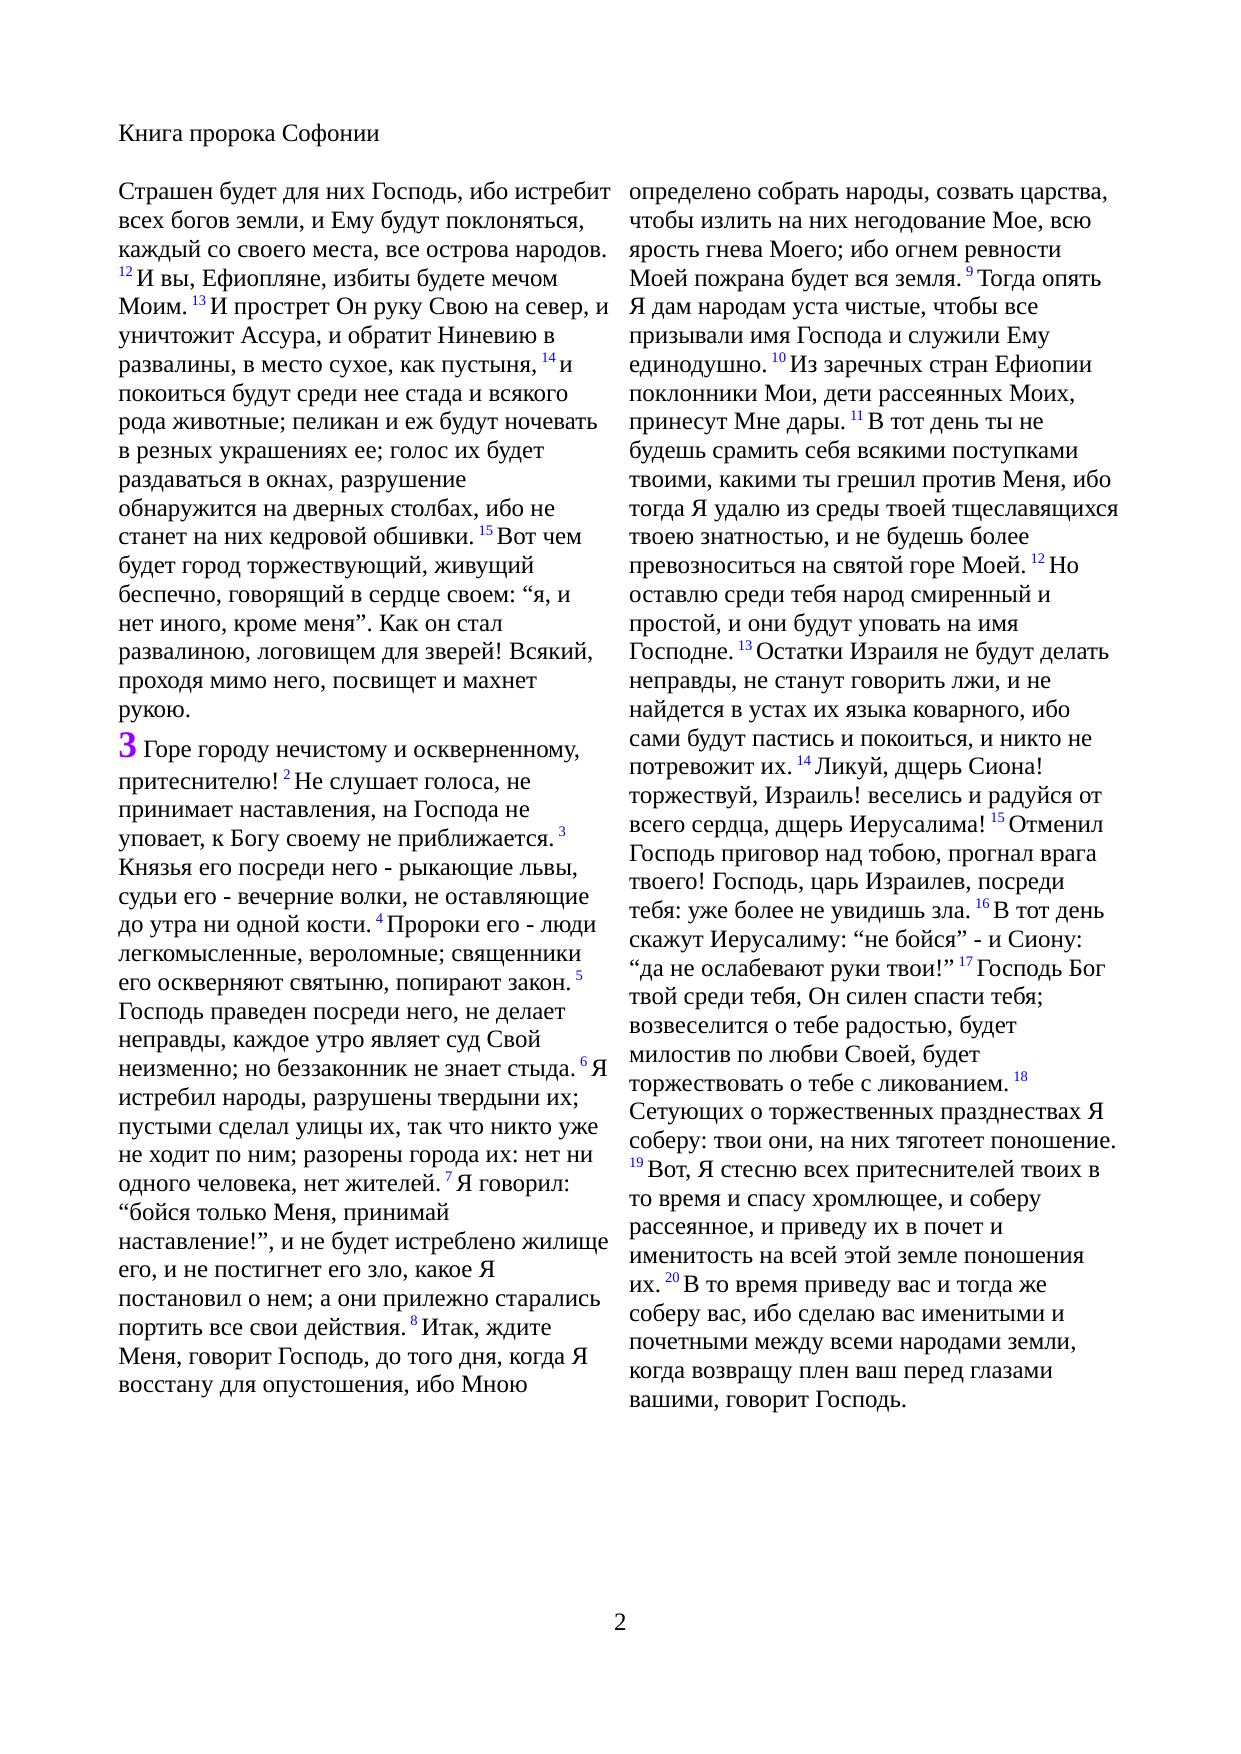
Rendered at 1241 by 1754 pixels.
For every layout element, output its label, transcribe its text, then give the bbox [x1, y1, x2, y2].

text определено собрать народы, созвать царства, чтобы излить на них негодование Мое, всю ярость гнева Моего; ибо огнем ревности Моей пожрана будет вся земля. 9 Тогда опять Я дам народам уста чистые, чтобы все призывали имя Господа и служили Ему единодушно. 10 Из заречных стран Ефиопии поклонники Мои, дети рассеянных Моих, принесут Мне дары. 11 В тот день ты не будешь срамить себя всякими поступками твоими, какими ты грешил против Меня, ибо тогда Я удалю из среды твоей тщеславящихся твоею знатностью, и не будешь более превозноситься на святой горе Моей. 12 Но оставлю среди тебя народ смиренный и простой, и они будут уповать на имя Господне. 13 Остатки Израиля не будут делать неправды, не станут говорить лжи, и не найдется в устах их языка коварного, ибо сами будут пастись и покоиться, и никто не потревожит их. 14 Ликуй, дщерь Сиона! торжествуй, Израиль! веселись и радуйся от всего сердца, дщерь Иерусалима! 15 Отменил Господь приговор над тобою, прогнал врага твоего! Господь, царь Израилев, посреди тебя: уже более не увидишь зла. 16 В тот день скажут Иерусалиму: “не бойся” - и Сиону: “да не ослабевают руки твои!” 17 Господь Бог твой среди тебя, Он силен спасти тебя; возвеселится о тебе радостью, будет милостив по любви Своей, будет торжествовать о тебе с ликованием. 18 Сетующих о торжественных празднествах Я соберу: твои они, на них тяготеет поношение. 19 Вот, Я стесню всех притеснителей твоих в то время и спасу хромлющее, и соберу рассеянное, и приведу их в почет и именитость на всей этой земле поношения их. 20 В то время приведу вас и тогда же соберу вас, ибо сделаю вас именитыми и почетными между всеми народами земли, когда возвращу плен ваш перед глазами вашими, говорит Господь. [629, 176, 1122, 1413]
text Страшен будет для них Господь, ибо истребит всех богов земли, и Ему будут поклоняться, каждый со своего места, все острова народов. 12 И вы, Ефиопляне, избиты будете мечом Моим. 13 И прострет Он руку Свою на север, и уничтожит Ассура, и обратит Ниневию в развалины, в место сухое, как пустыня, 14 и покоиться будут среди нее стада и всякого рода животные; пеликан и еж будут ночевать в резных украшениях ее; голос их будет раздаваться в окнах, разрушение обнаружится на дверных столбах, ибо не станет на них кедровой обшивки. 15 Вот чем будет город торжествующий, живущий беспечно, говорящий в сердце своем: “я, и нет иного, кроме меня”. Как он стал развалиною, логовищем для зверей! Всякий, проходя мимо него, посвищет и махнет рукою. [118, 176, 611, 723]
text 3 Горе городу нечистому и оскверненному, притеснителю! 2 Не слушает голоса, не принимает наставления, на Господа не уповает, к Богу своему не приближается. 3 Князья его посреди него - рыкающие львы, судьи его - вечерние волки, не оставляющие до утра ни одной кости. 4 Пророки его - люди легкомысленные, вероломные; священники его оскверняют святыню, попирают закон. 5 Господь праведен посреди него, не делает неправды, каждое утро являет суд Свой неизменно; но беззаконник не знает стыда. 6 Я истребил народы, разрушены твердыни их; пустыми сделал улицы их, так что никто уже не ходит по ним; разорены города их: нет ни одного человека, нет жителей. 7 Я говорил: “бойся только Меня, принимай наставление!”, и не будет истреблено жилище его, и не постигнет его зло, какое Я постановил о нем; а они прилежно старались портить все свои действия. 8 Итак, ждите Меня, говорит Господь, до того дня, когда Я восстану для опустошения, ибо Мною [118, 723, 611, 1398]
